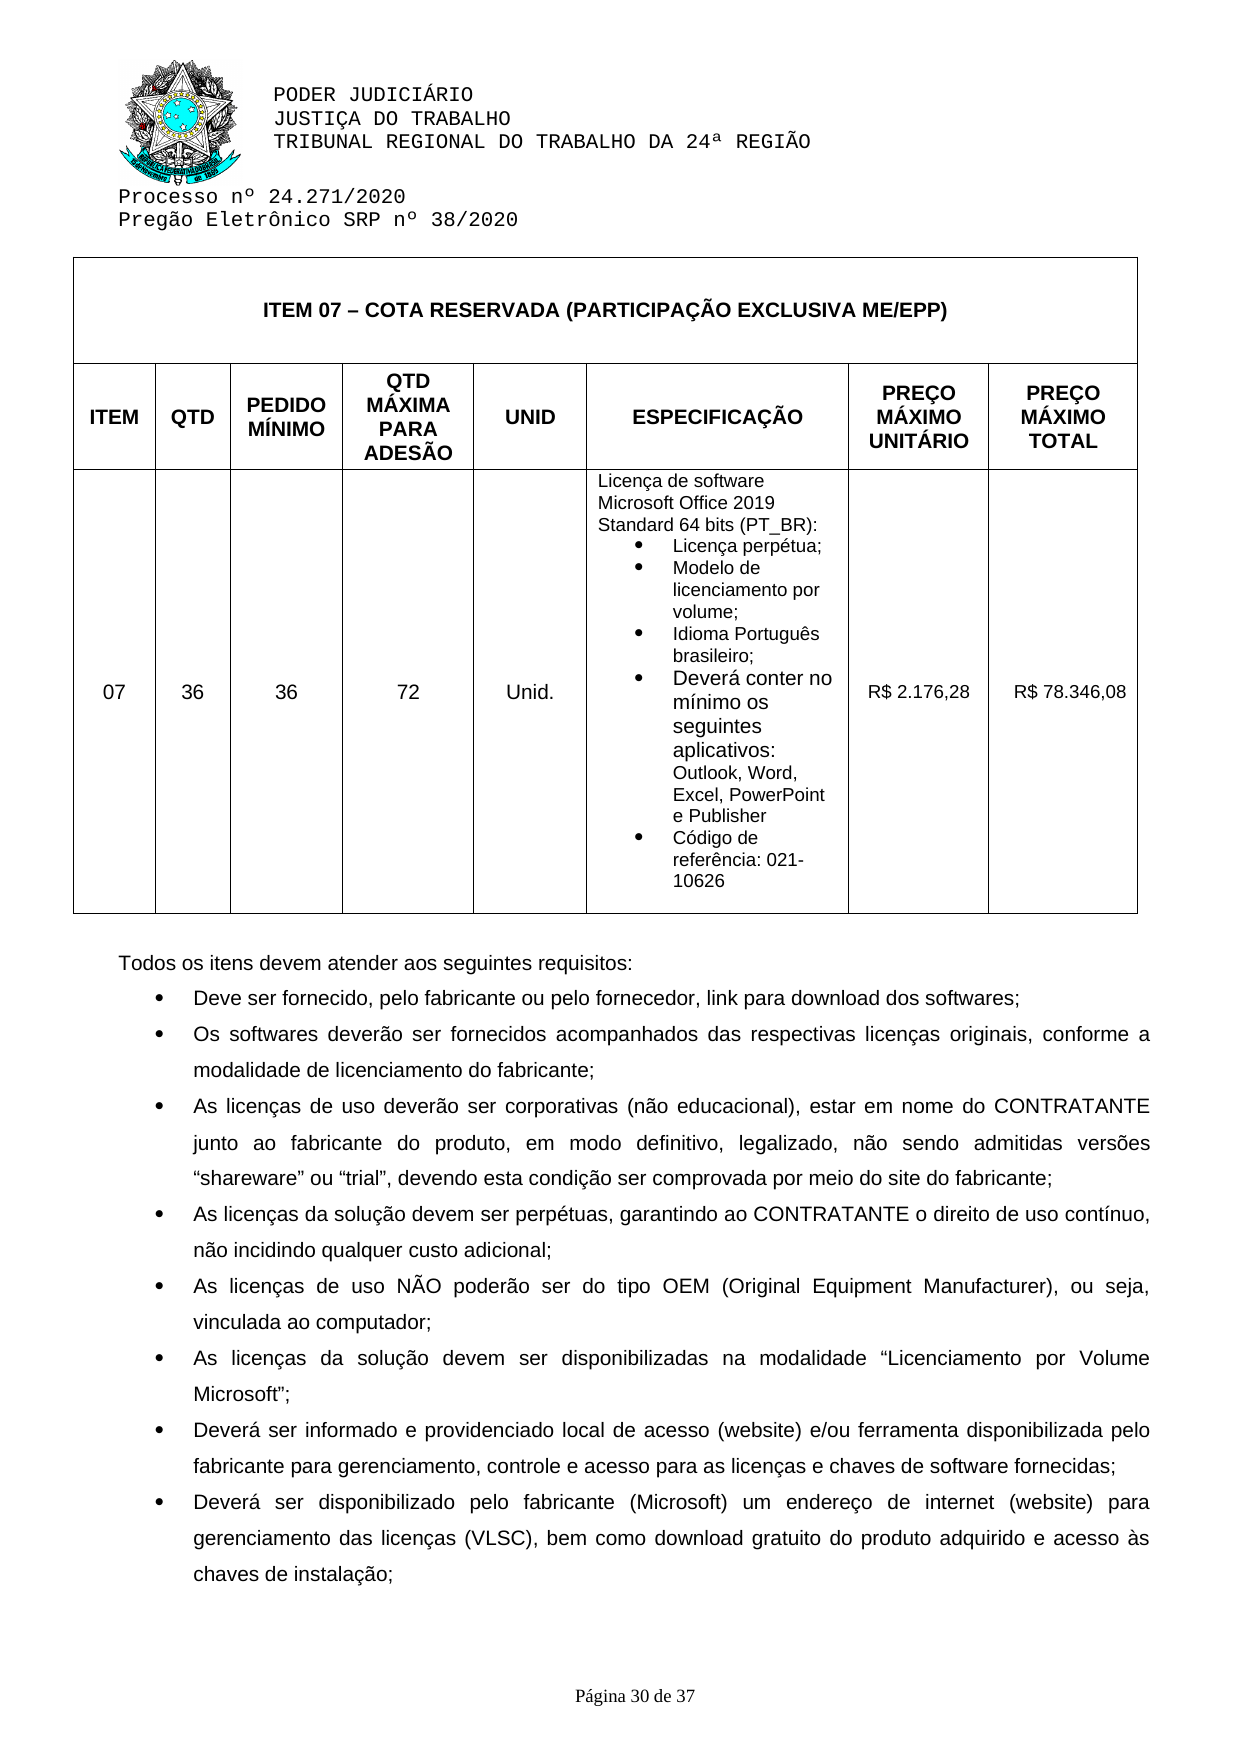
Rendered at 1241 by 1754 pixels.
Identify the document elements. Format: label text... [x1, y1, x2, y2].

table_cell ITEM [74, 364, 155, 469]
list Deve ser fornecido, pelo fabricante ou pelo fornecedor, link para download dos softwares; [156, 986, 1152, 1010]
table_cell R$ 2.176,28 [849, 470, 988, 913]
table_cell R$ 78.346,08 [989, 470, 1137, 913]
list Os softwares deverão ser fornecidos acompanhados das respectivas licenças originais, conforme a modalidade de licenciamento do fabricante; [156, 1022, 1152, 1082]
table_cell UNID [474, 364, 586, 469]
table_cell ESPECIFICAÇÃO [587, 364, 848, 469]
table_cell PREÇO MÁXIMO UNITÁRIO [849, 364, 988, 469]
table_cell Unid. [474, 470, 586, 913]
table_cell PEDIDO MÍNIMO [231, 364, 342, 469]
table_cell QTD [156, 364, 230, 469]
picture [118, 59, 243, 186]
list Deverá ser informado e providenciado local de acesso (website) e/ou ferramenta disponibilizada pelo fabricante para gerenciamento, controle e acesso para as licenças e chaves de software fornecidas; [156, 1418, 1152, 1478]
text Todos os itens devem atender aos seguintes requisitos: [118, 950, 1152, 974]
table_cell Licença de software Microsoft Office 2019 Standard 64 bits (PT_BR): Licença perpétua; Modelo de licenciamento por volume; Idioma Português brasileiro; Deverá conter no mínimo os seguintes aplicativos: Outlook, Word, Excel, PowerPoint e Publisher Código de referência: 021-10626 [587, 470, 848, 913]
list As licenças de uso deverão ser corporativas (não educacional), estar em nome do CONTRATANTE junto ao fabricante do produto, em modo definitivo, legalizado, não sendo admitidas versões “shareware” ou “trial”, devendo esta condição ser comprovada por meio do site do fabricante; [156, 1094, 1152, 1190]
table_cell 36 [156, 470, 230, 913]
list As licenças de uso NÃO poderão ser do tipo OEM (Original Equipment Manufacturer), ou seja, vinculada ao computador; [156, 1274, 1152, 1334]
list As licenças da solução devem ser disponibilizadas na modalidade “Licenciamento por Volume Microsoft”; [156, 1346, 1152, 1406]
table_cell PREÇO MÁXIMO TOTAL [989, 364, 1137, 469]
list Deverá ser disponibilizado pelo fabricante (Microsoft) um endereço de internet (website) para gerenciamento das licenças (VLSC), bem como download gratuito do produto adquirido e acesso às chaves de instalação; [156, 1490, 1152, 1586]
table_cell QTD MÁXIMA PARA ADESÃO [343, 364, 473, 469]
table_cell 36 [231, 470, 342, 913]
table_cell 07 [74, 470, 155, 913]
table_header ITEM 07 – COTA RESERVADA (PARTICIPAÇÃO EXCLUSIVA ME/EPP) [74, 258, 1137, 363]
list As licenças da solução devem ser perpétuas, garantindo ao CONTRATANTE o direito de uso contínuo, não incidindo qualquer custo adicional; [156, 1202, 1152, 1262]
table_cell 72 [343, 470, 473, 913]
